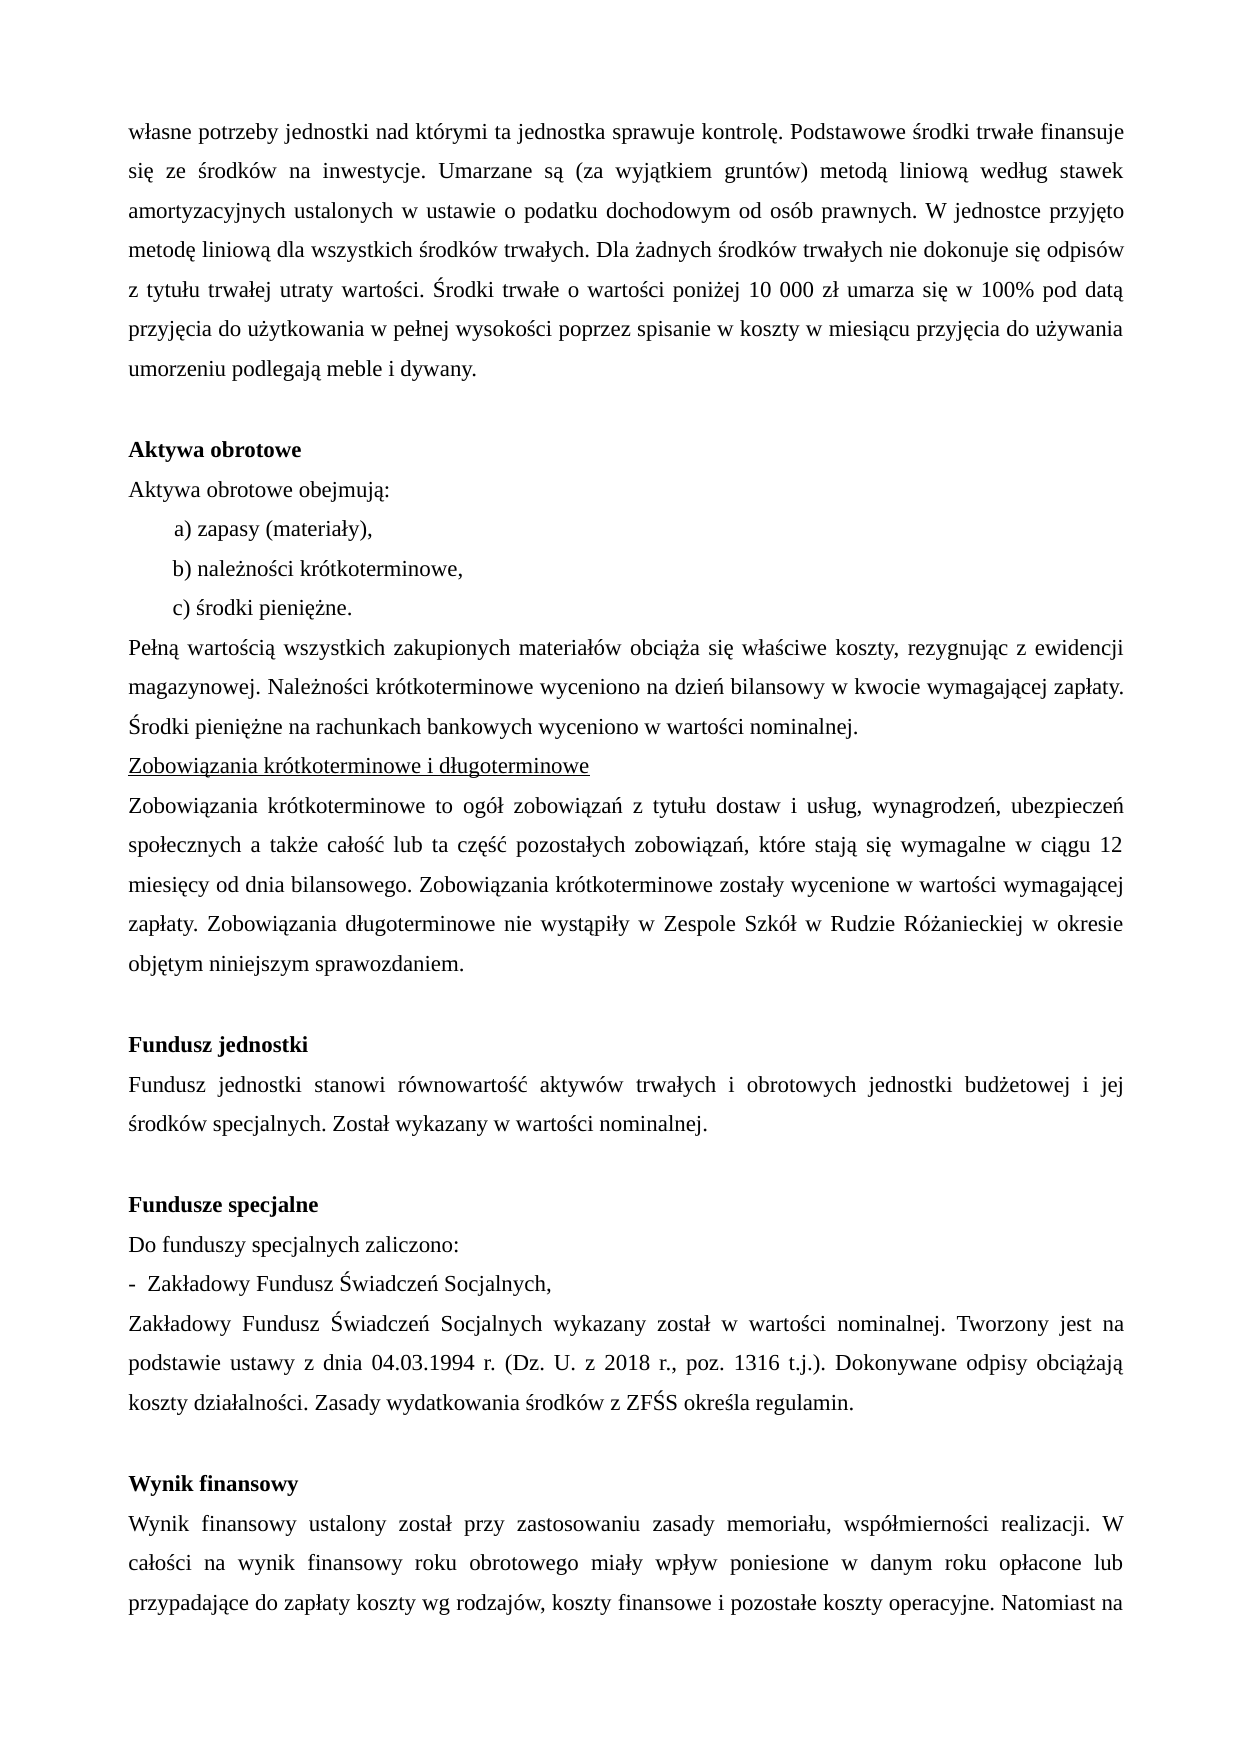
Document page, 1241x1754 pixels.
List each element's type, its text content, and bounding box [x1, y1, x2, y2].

table_header [1125, 118, 1150, 1615]
table_header INFORMACJA DODATKOWA WPROWADZENIE DO SPRAWOZDANIA FINANSOWEGO sporządzonego za okres od 01.01.2018 r. do 31.12.2018 r. Nazwa jednostki – Zespół Szkół w Rudzie Różanieckiej Siedziba – Ruda Różaniecka Adres – Ruda Różaniecka 180, 37-613 Ruda Różaniecka Podstawowy przedmiot działalności jednostki: Zespół Szkół w Rudzie Różanieckiej jest oświatową jednostką w skład którego wchodzi: Przedszkole Samorządowe, Szkoła Podstawowa im. kpt. Władysława Ważnego oraz Szkolne Schronisko Młodzieżowe. Podstawą prawną działalności Zespołu Szkół stanowi Uchwał Nr 219/XXV/2017 Rady Miejskiej w Narolu z dnia 30 marca 2017 roku w sprawie dostosowania sieci szkół podstawowych i gimnazjów do nowego ustroju szkolnego. Działalność Zespołu Szkół oparta jest na podstawie ustaw m.in.: ustawy z dnia 14 grudnia 2016 r. Prawo Oświatowe, ustawy z dnia 7 września 1991 r. o systemie oświaty oraz statutu jednostki przyjętego Uchwałą Rady Pedagogicznej Zespołu Szkół w Rudzie Różanieckiej Nr 18/2017-2018 z dnia 28 listopada 2017 roku. Zespół Szkół w Rudzie Różanieckiej realizuje cele i zadania wynikające z przepisów prawa oświatowego oraz uwzględniające program wychowawczo – profilaktyczny szkoły, obejmujący treści i działania o charakterze wychowawczym skierowane do uczniów, oraz treści i działania o charakterze profilaktycznym dostosowane do potrzeb rozwojowych uczniów, przygotowane w oparciu o przeprowadzoną diagnozę potrzeb i problemów występujących w społeczności szkolnej, skierowane do uczniów, nauczycieli i rodziców. 2. Sprawozdanie finansowe obejmuje okres od 01.01.2018 r. do 31.12.2018r. 3. W okresie sprawozdawczym Dyrektorem Zespołu Szkół w Rudzie Różanieckiej była Pani Dorota Wróbel a Organem stanowiącym i kontrolnym był Burmistrz Miasta i Gminy Narol oraz Rada Miejska. Sprawozdanie finansowe Zespołu Szkół w Rudzie Różanieckiej składa się z: a) Bilansu (jednostki budżetowej) b) Rachunku zysków i strat jednostki (wariant porównawczy) c) Zestawienia zmian w funduszu Sprawozdanie finansowe na dzień 31.12.2018 r. sporządzone zostało zgodnie z przepisami ustawy o rachunkowości, ustawy o finansach publicznych oraz rozporządzenia Ministra Rozwoju i Finansów dnia 13 września 2017 r. w sprawie rachunkowości oraz planów kont dla budżetu państwa, budżetów jednostek samorządu terytorialnego, jednostek budżetowych, samorządowych zakładów budżetowych, państwowych funduszy celowych oraz państwowych jednostek budżetowych mających siedzibę poza granicami Rzeczpospolitej Polski (Dz. U. z 2017r. poz. 1911). Zgodnie z ustaleniami zawartymi w art. 10 ust. 1 ustawy z dnia 29 września 1994 r. o rachunkowości jednostka posiada dokumentację opisującą przyjęte przez nią zasady rachunkowości obejmującą: 1) określenie roku obrotowego i wchodzących w jego skład okresów sprawozdawczych, 2) metody wyceny aktywów i pasywów oraz ustalania wyniku finansowego, 3) sposób prowadzenia ksiąg rachunkowych w tym: a) zakładowy plan kont ustalający: - wykaz kont księgi głównej, - przyjęte zasady klasyfikacji zdarzeń, - zasady prowadzenia kont pomocniczych oraz ich powiązania z kontami księgi głównej, b) wykaz zbiorów tworzących księgi rachunkowe na komputerowych nośnikach danych, c) opis systemu komputerowego, d) system ochrony danych i ich zbiorów. Księgi rachunkowe prowadzone są przy użyciu komputera. Podstawą zapisów zdarzeń gospodarczych na kontach księgi głównej i ksiąg pomocniczych były sprawdzone pod względem merytorycznym, formalno - rachunkowym oraz zatwierdzone dowody księgowe zgodne z obowiązującą instrukcją obiegu i kontroli dokumentów (dowodów księgowych). Aktywa i pasywa Zespołu Szkół w Rudzie Różanieckiej zostały wycenione zgodnie z obowiązującymi nadrzędnymi zasadami rachunkowości. Sprawozdanie finansowe na dzień 31.12.2018 roku przedstawia rzetelne i jasne informacje istotne dla oceny sytuacji majątkowej i finansowej jednostki. ZASTOSOWANE ZASADY WYCENY AKTYWÓW I PASYWÓW Wartości niematerialne i prawne Wartości niematerialne i prawne ujęte w sprawozdaniu finansowym to licencje na programy komputerowe o przewidywanym okresie używania dłuższym niż rok. W zestawieniu aktywów Zespołu Szkół w Rudzie Różanieckiej wykazane są w wartości netto to jest według cen nabycia skorygowane o ich dotychczasowe umorzenie. Rzeczowe aktywa trwałe Rzeczowe aktywa trwałe obejmują środki trwałe. Za środki trwałe uważa się rzeczowe aktywa trwałe i zrównane z nimi o przewidywanym okresie ekonomicznej użyteczności dłuższym niż rok, kompletne i zdatne do użytku, przeznaczone do używania na własne potrzeby jednostki nad którymi ta jednostka sprawuje kontrolę. Podstawowe środki trwałe finansuje się ze środków na inwestycje. Umarzane są (za wyjątkiem gruntów) metodą liniową według stawek amortyzacyjnych ustalonych w ustawie o podatku dochodowym od osób prawnych. W jednostce przyjęto metodę liniową dla wszystkich środków trwałych. Dla żadnych środków trwałych nie dokonuje się odpisów z tytułu trwałej utraty wartości. Środki trwałe o wartości poniżej 10 000 zł umarza się w 100% pod datą przyjęcia do użytkowania w pełnej wysokości poprzez spisanie w koszty w miesiącu przyjęcia do używania umorzeniu podlegają meble i dywany. Aktywa obrotowe Aktywa obrotowe obejmują: a) zapasy (materiały), b) należności krótkoterminowe, c) środki pieniężne. Pełną wartością wszystkich zakupionych materiałów obciąża się właściwe koszty, rezygnując z ewidencji magazynowej. Należności krótkoterminowe wyceniono na dzień bilansowy w kwocie wymagającej zapłaty. Środki pieniężne na rachunkach bankowych wyceniono w wartości nominalnej. Zobowiązania krótkoterminowe i długoterminowe Zobowiązania krótkoterminowe to ogół zobowiązań z tytułu dostaw i usług, wynagrodzeń, ubezpieczeń społecznych a także całość lub ta część pozostałych zobowiązań, które stają się wymagalne w ciągu 12 miesięcy od dnia bilansowego. Zobowiązania krótkoterminowe zostały wycenione w wartości wymagającej zapłaty. Zobowiązania długoterminowe nie wystąpiły w Zespole Szkół w Rudzie Różanieckiej w okresie objętym niniejszym sprawozdaniem. Fundusz jednostki Fundusz jednostki stanowi równowartość aktywów trwałych i obrotowych jednostki budżetowej i jej środków specjalnych. Został wykazany w wartości nominalnej. Fundusze specjalne Do funduszy specjalnych zaliczono: - Zakładowy Fundusz Świadczeń Socjalnych, Zakładowy Fundusz Świadczeń Socjalnych wykazany został w wartości nominalnej. Tworzony jest na podstawie ustawy z dnia 04.03.1994 r. (Dz. U. z 2018 r., poz. 1316 t.j.). Dokonywane odpisy obciążają koszty działalności. Zasady wydatkowania środków z ZFŚS określa regulamin. Wynik finansowy Wynik finansowy ustalony został przy zastosowaniu zasady memoriału, współmierności realizacji. W całości na wynik finansowy roku obrotowego miały wpływ poniesione w danym roku opłacone lub przypadające do zapłaty koszty wg rodzajów, koszty finansowe i pozostałe koszty operacyjne. Natomiast na przychody miały wpływ zrealizowane oraz zarachowane przychody z tytułu należności budżetowych, sprzedaży usług, przychody finansowe oraz pozostałe przychody operacyjne. DODATKOWE INFORMACJE I OBJAŚNIENIA OBEJMUJĄ W SZCZEGÓLNOŚCI: Szczegółowy zakres zmian wartości grup rodzajowych środków trwałych, wartości niematerialnych i prawnych, zawierający stan tych aktywów na początek roku obrotowego, zwiększenia i zmniejszenia z tytułu: aktualizacji wartości, nabycia, rozchodu, przemieszczenia wewnętrznego oraz stan końcowy, a dla majątku amortyzowanego – podobne przedstawienie stanów i tytułów zmian dotychczasowej amortyzacji lub umorzenia Tab. 1. Środki Trwałe, Pozostałe środki trwałe, Zbiory biblioteczne [128, 118, 1125, 1615]
